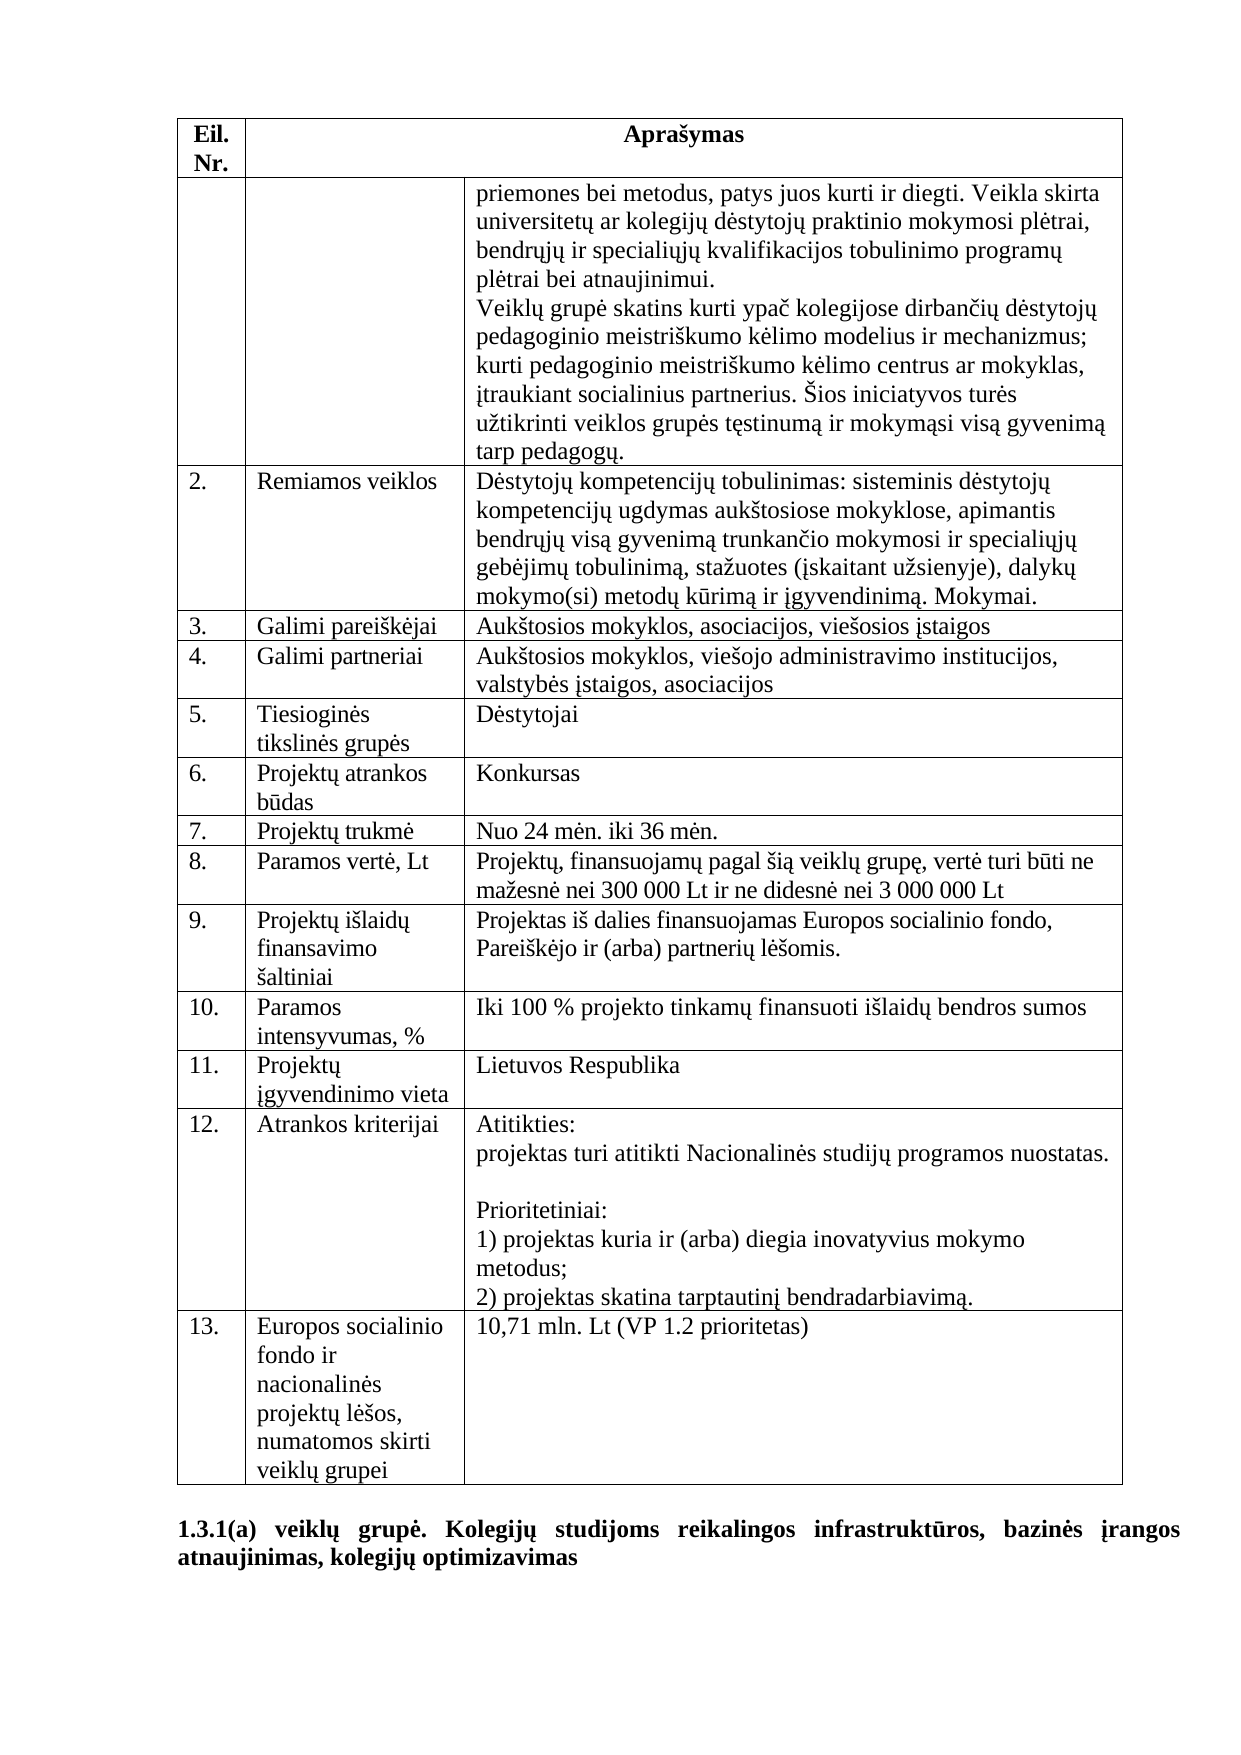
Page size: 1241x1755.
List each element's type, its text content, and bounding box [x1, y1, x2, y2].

table_cell Aukštosios mokyklos, asociacijos, viešosios įstaigos [465, 611, 1122, 640]
table_cell 2. [178, 466, 245, 610]
table_cell Projektų, finansuojamų pagal šią veiklų grupę, vertė turi būti ne mažesnė nei 300 000 Lt ir ne didesnė nei 3 000 000 Lt [465, 846, 1122, 904]
table_cell Paramos intensyvumas, % [246, 992, 464, 1049]
table_cell 10,71 mln. Lt (VP 1.2 prioritetas) [465, 1311, 1122, 1484]
table_header Aprašymas [246, 119, 1122, 177]
table_cell Projektų trukmė [246, 816, 464, 845]
table_cell 7. [178, 816, 245, 845]
table_cell 12. [178, 1109, 245, 1310]
table_cell Galimi pareiškėjai [246, 611, 464, 640]
table_header Eil. Nr. [178, 119, 245, 177]
table_cell Aukštosios mokyklos, viešojo administravimo institucijos, valstybės įstaigos, asociacijos [465, 641, 1122, 698]
table_cell priemones bei metodus, patys juos kurti ir diegti. Veikla skirta universitetų ar kolegijų dėstytojų praktinio mokymosi plėtrai, bendrųjų ir specialiųjų kvalifikacijos tobulinimo programų plėtrai bei atnaujinimui. Veiklų grupė skatins kurti ypač kolegijose dirbančių dėstytojų pedagoginio meistriškumo kėlimo modelius ir mechanizmus; kurti pedagoginio meistriškumo kėlimo centrus ar mokyklas, įtraukiant socialinius partnerius. Šios iniciatyvos turės užtikrinti veiklos grupės tęstinumą ir mokymąsi visą gyvenimą tarp pedagogų. [465, 178, 1122, 465]
table_cell Nuo 24 mėn. iki 36 mėn. [465, 816, 1122, 845]
table_cell 10. [178, 992, 245, 1049]
table_cell 8. [178, 846, 245, 904]
table_cell Galimi partneriai [246, 641, 464, 698]
table_cell [178, 178, 245, 465]
table_cell Iki 100 % projekto tinkamų finansuoti išlaidų bendros sumos [465, 992, 1122, 1049]
table_cell Projektų atrankos būdas [246, 758, 464, 815]
table_cell Projektas iš dalies finansuojamas Europos socialinio fondo, Pareiškėjo ir (arba) partnerių lėšomis. [465, 905, 1122, 991]
table_cell 11. [178, 1051, 245, 1108]
table_cell Europos socialinio fondo ir nacionalinės projektų lėšos, numatomos skirti veiklų grupei [246, 1311, 464, 1484]
table_cell Paramos vertė, Lt [246, 846, 464, 904]
table_cell Projektų išlaidų finansavimo šaltiniai [246, 905, 464, 991]
table_cell Atitikties: projektas turi atitikti Nacionalinės studijų programos nuostatas. Prioritetiniai: 1) projektas kuria ir (arba) diegia inovatyvius mokymo metodus; 2) projektas skatina tarptautinį bendradarbiavimą. [465, 1109, 1122, 1310]
table_cell Atrankos kriterijai [246, 1109, 464, 1310]
table_cell Lietuvos Respublika [465, 1051, 1122, 1108]
table_cell Tiesioginės tikslinės grupės [246, 699, 464, 757]
table_cell 5. [178, 699, 245, 757]
table_cell Remiamos veiklos [246, 466, 464, 610]
table_cell 4. [178, 641, 245, 698]
table_cell 6. [178, 758, 245, 815]
table_cell 9. [178, 905, 245, 991]
table_cell Konkursas [465, 758, 1122, 815]
table_cell Projektų įgyvendinimo vieta [246, 1051, 464, 1108]
table_cell 13. [178, 1311, 245, 1484]
table_cell 3. [178, 611, 245, 640]
table_cell [246, 178, 464, 465]
table_cell Dėstytojai [465, 699, 1122, 757]
table_cell Dėstytojų kompetencijų tobulinimas: sisteminis dėstytojų kompetencijų ugdymas aukštosiose mokyklose, apimantis bendrųjų visą gyvenimą trunkančio mokymosi ir specialiųjų gebėjimų tobulinimą, stažuotes (įskaitant užsienyje), dalykų mokymo(si) metodų kūrimą ir įgyvendinimą. Mokymai. [465, 466, 1122, 610]
text 1.3.1(a) veiklų grupė. Kolegijų studijoms reikalingos infrastruktūros, bazinės įrangos atnaujinimas, kolegijų optimizavimas [177, 1514, 1181, 1571]
